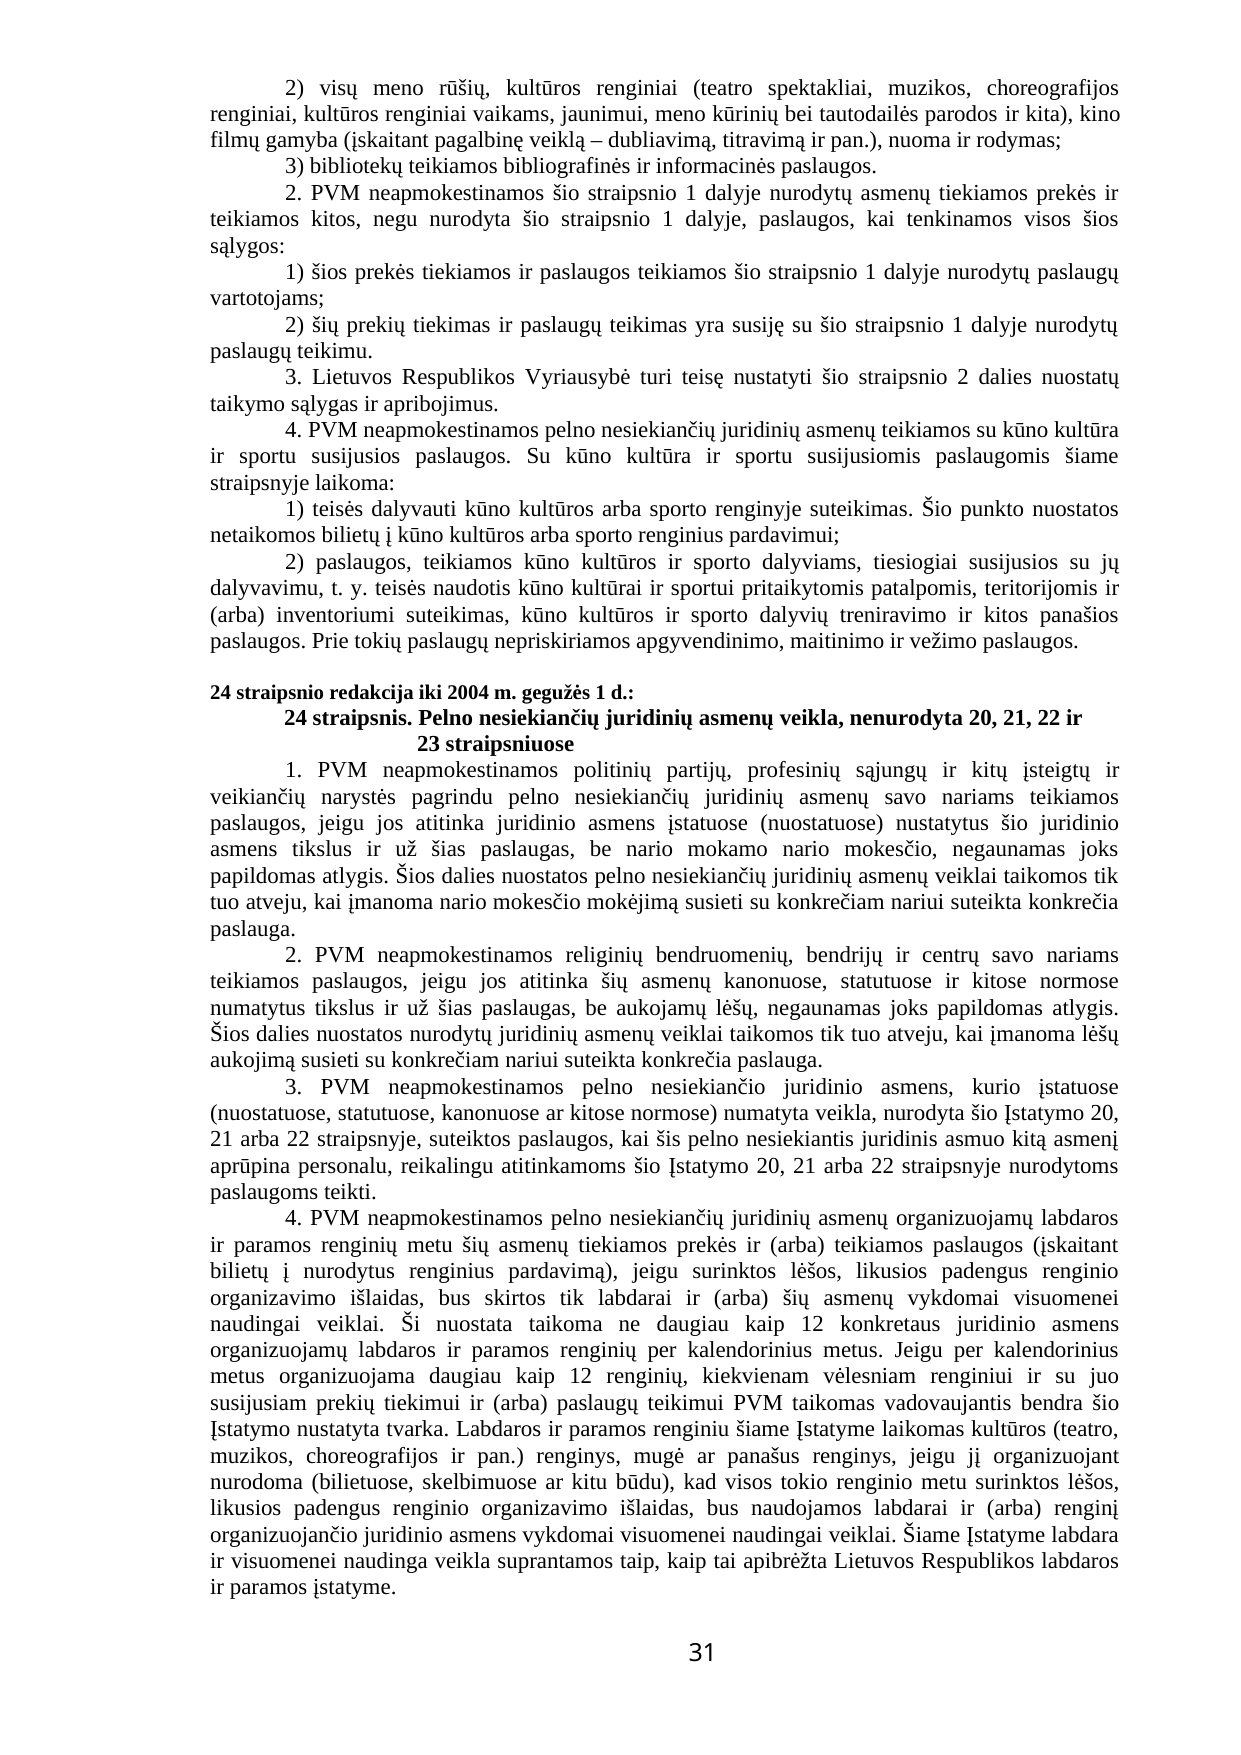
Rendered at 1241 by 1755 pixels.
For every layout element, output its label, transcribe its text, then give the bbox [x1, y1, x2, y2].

text 1) šios prekės tiekiamos ir paslaugos teikiamos šio straipsnio 1 dalyje nurodytų paslaugų vartotojams; [210, 258, 1120, 311]
text 2. PVM neapmokestinamos šio straipsnio 1 dalyje nurodytų asmenų tiekiamos prekės ir teikiamos kitos, negu nurodyta šio straipsnio 1 dalyje, paslaugos, kai tenkinamos visos šios sąlygos: [210, 179, 1120, 258]
text 2. PVM neapmokestinamos religinių bendruomenių, bendrijų ir centrų savo nariams teikiamos paslaugos, jeigu jos atitinka šių asmenų kanonuose, statutuose ir kitose normose numatytus tikslus ir už šias paslaugas, be aukojamų lėšų, negaunamas joks papildomas atlygis. Šios dalies nuostatos nurodytų juridinių asmenų veiklai taikomos tik tuo atveju, kai įmanoma lėšų aukojimą susieti su konkrečiam nariui suteikta konkrečia paslauga. [210, 941, 1120, 1073]
text 2) šių prekių tiekimas ir paslaugų teikimas yra susiję su šio straipsnio 1 dalyje nurodytų paslaugų teikimu. [210, 311, 1120, 363]
text 2) visų meno rūšių, kultūros renginiai (teatro spektakliai, muzikos, choreografijos renginiai, kultūros renginiai vaikams, jaunimui, meno kūrinių bei tautodailės parodos ir kita), kino filmų gamyba (įskaitant pagalbinę veiklą – dubliavimą, titravimą ir pan.), nuoma ir rodymas; [210, 73, 1120, 153]
text 4. PVM neapmokestinamos pelno nesiekiančių juridinių asmenų teikiamos su kūno kultūra ir sportu susijusios paslaugos. Su kūno kultūra ir sportu susijusiomis paslaugomis šiame straipsnyje laikoma: [210, 416, 1120, 495]
text 24 straipsnis. Pelno nesiekiančių juridinių asmenų veikla, nenurodyta 20, 21, 22 ir [210, 704, 1120, 730]
text 24 straipsnio redakcija iki 2004 m. gegužės 1 d.: [210, 680, 1120, 704]
text 2) paslaugos, teikiamos kūno kultūros ir sporto dalyviams, tiesiogiai susijusios su jų dalyvavimu, t. y. teisės naudotis kūno kultūrai ir sportui pritaikytomis patalpomis, teritorijomis ir (arba) inventoriumi suteikimas, kūno kultūros ir sporto dalyvių treniravimo ir kitos panašios paslaugos. Prie tokių paslaugų nepriskiriamos apgyvendinimo, maitinimo ir vežimo paslaugos. [210, 548, 1120, 653]
text 1. PVM neapmokestinamos politinių partijų, profesinių sąjungų ir kitų įsteigtų ir veikiančių narystės pagrindu pelno nesiekiančių juridinių asmenų savo nariams teikiamos paslaugos, jeigu jos atitinka juridinio asmens įstatuose (nuostatuose) nustatytus šio juridinio asmens tikslus ir už šias paslaugas, be nario mokamo nario mokesčio, negaunamas joks papildomas atlygis. Šios dalies nuostatos pelno nesiekiančių juridinių asmenų veiklai taikomos tik tuo atveju, kai įmanoma nario mokesčio mokėjimą susieti su konkrečiam nariui suteikta konkrečia paslauga. [210, 756, 1120, 941]
text 3. Lietuvos Respublikos Vyriausybė turi teisę nustatyti šio straipsnio 2 dalies nuostatų taikymo sąlygas ir apribojimus. [210, 363, 1120, 416]
text 4. PVM neapmokestinamos pelno nesiekiančių juridinių asmenų organizuojamų labdaros ir paramos renginių metu šių asmenų tiekiamos prekės ir (arba) teikiamos paslaugos (įskaitant bilietų į nurodytus renginius pardavimą), jeigu surinktos lėšos, likusios padengus renginio organizavimo išlaidas, bus skirtos tik labdarai ir (arba) šių asmenų vykdomai visuomenei naudingai veiklai. Ši nuostata taikoma ne daugiau kaip 12 konkretaus juridinio asmens organizuojamų labdaros ir paramos renginių per kalendorinius metus. Jeigu per kalendorinius metus organizuojama daugiau kaip 12 renginių, kiekvienam vėlesniam renginiui ir su juo susijusiam prekių tiekimui ir (arba) paslaugų teikimui PVM taikomas vadovaujantis bendra šio Įstatymo nustatyta tvarka. Labdaros ir paramos renginiu šiame Įstatyme laikomas kultūros (teatro, muzikos, choreografijos ir pan.) renginys, mugė ar panašus renginys, jeigu jį organizuojant nurodoma (bilietuose, skelbimuose ar kitu būdu), kad visos tokio renginio metu surinktos lėšos, likusios padengus renginio organizavimo išlaidas, bus naudojamos labdarai ir (arba) renginį organizuojančio juridinio asmens vykdomai visuomenei naudingai veiklai. Šiame Įstatyme labdara ir visuomenei naudinga veikla suprantamos taip, kaip tai apibrėžta Lietuvos Respublikos labdaros ir paramos įstatyme. [210, 1204, 1120, 1600]
text 3. PVM neapmokestinamos pelno nesiekiančio juridinio asmens, kurio įstatuose (nuostatuose, statutuose, kanonuose ar kitose normose) numatyta veikla, nurodyta šio Įstatymo 20, 21 arba 22 straipsnyje, suteiktos paslaugos, kai šis pelno nesiekiantis juridinis asmuo kitą asmenį aprūpina personalu, reikalingu atitinkamoms šio Įstatymo 20, 21 arba 22 straipsnyje nurodytoms paslaugoms teikti. [210, 1073, 1120, 1204]
text 1) teisės dalyvauti kūno kultūros arba sporto renginyje suteikimas. Šio punkto nuostatos netaikomos bilietų į kūno kultūros arba sporto renginius pardavimui; [210, 495, 1120, 548]
text 23 straipsniuose [210, 730, 1120, 756]
text 3) bibliotekų teikiamos bibliografinės ir informacinės paslaugos. [210, 153, 1120, 179]
